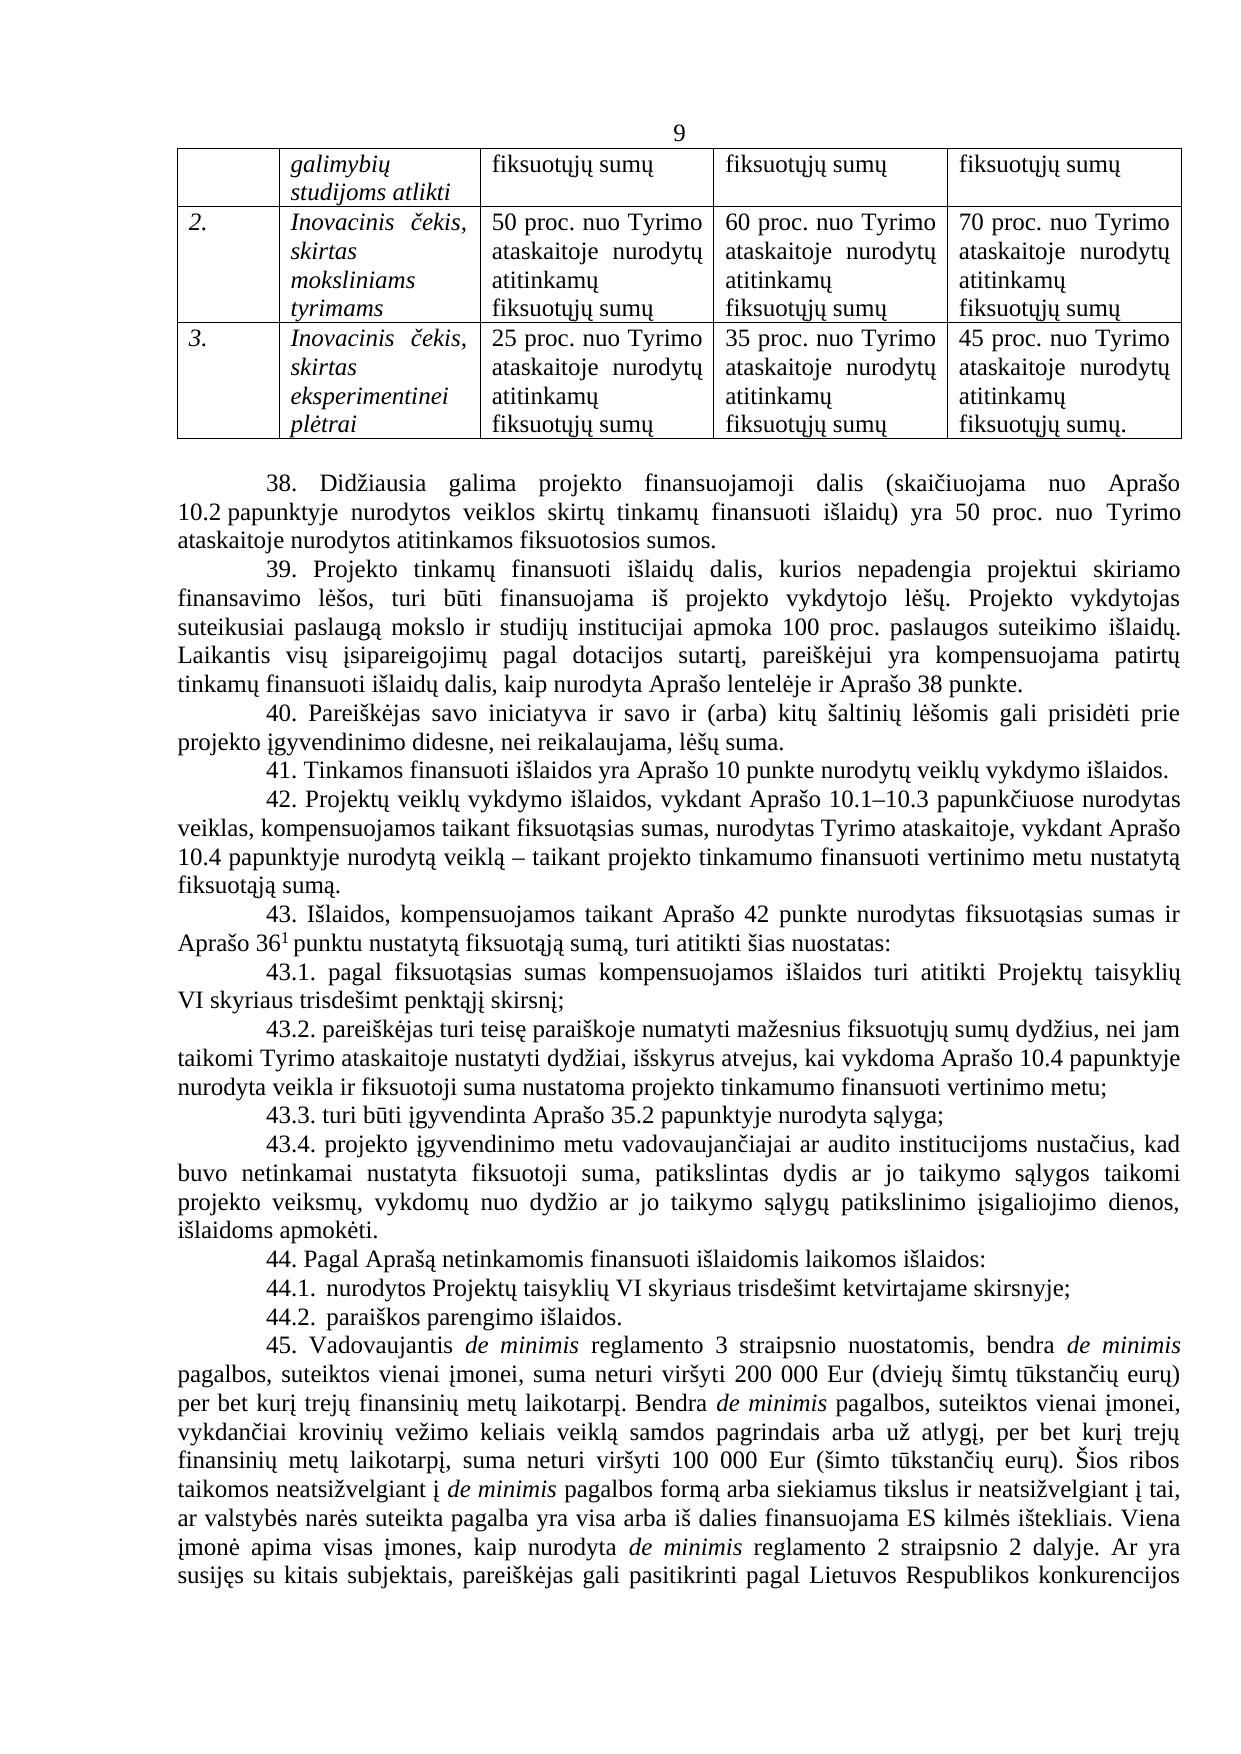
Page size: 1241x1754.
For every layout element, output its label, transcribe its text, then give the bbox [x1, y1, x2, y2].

table_cell 45 proc. nuo Tyrimo ataskaitoje nurodytų atitinkamų fiksuotųjų sumų. [948, 323, 1181, 438]
table_cell fiksuotųjų sumų [714, 149, 947, 206]
table_cell 35 proc. nuo Tyrimo ataskaitoje nurodytų atitinkamų fiksuotųjų sumų [714, 323, 947, 438]
text 42. Projektų veiklų vykdymo išlaidos, vykdant Aprašo 10.1–10.3 papunkčiuose nurodytas veiklas, kompensuojamos taikant fiksuotąsias sumas, nurodytas Tyrimo ataskaitoje, vykdant Aprašo 10.4 papunktyje nurodytą veiklą – taikant projekto tinkamumo finansuoti vertinimo metu nustatytą fiksuotąją sumą. [177, 784, 1181, 899]
table_cell Inovacinis čekis, skirtas moksliniams tyrimams [280, 207, 480, 322]
text 43.2. pareiškėjas turi teisę paraiškoje numatyti mažesnius fiksuotųjų sumų dydžius, nei jam taikomi Tyrimo ataskaitoje nustatyti dydžiai, išskyrus atvejus, kai vykdoma Aprašo 10.4 papunktyje nurodyta veikla ir fiksuotoji suma nustatoma projekto tinkamumo finansuoti vertinimo metu; [177, 1014, 1181, 1101]
table_cell 50 proc. nuo Tyrimo ataskaitoje nurodytų atitinkamų fiksuotųjų sumų [481, 207, 713, 322]
table_cell 2. [178, 207, 279, 322]
table_cell 60 proc. nuo Tyrimo ataskaitoje nurodytų atitinkamų fiksuotųjų sumų [714, 207, 947, 322]
text 38. Didžiausia galima projekto finansuojamoji dalis (skaičiuojama nuo Aprašo 10.2 papunktyje nurodytos veiklos skirtų tinkamų finansuoti išlaidų) yra 50 proc. nuo Tyrimo ataskaitoje nurodytos atitinkamos fiksuotosios sumos. [177, 468, 1181, 554]
text 43.3. turi būti įgyvendinta Aprašo 35.2 papunktyje nurodyta sąlyga; [177, 1101, 1181, 1129]
table_cell [178, 149, 279, 206]
text 45. Vadovaujantis de minimis reglamento 3 straipsnio nuostatomis, bendra de minimis pagalbos, suteiktos vienai įmonei, suma neturi viršyti 200 000 Eur (dviejų šimtų tūkstančių eurų) per bet kurį trejų finansinių metų laikotarpį. Bendra de minimis pagalbos, suteiktos vienai įmonei, vykdančiai krovinių vežimo keliais veiklą samdos pagrindais arba už atlygį, per bet kurį trejų finansinių metų laikotarpį, suma neturi viršyti 100 000 Eur (šimto tūkstančių eurų). Šios ribos taikomos neatsižvelgiant į de minimis pagalbos formą arba siekiamus tikslus ir neatsižvelgiant į tai, ar valstybės narės suteikta pagalba yra visa arba iš dalies finansuojama ES kilmės ištekliais. Viena įmonė apima visas įmones, kaip nurodyta de minimis reglamento 2 straipsnio 2 dalyje. Ar yra susijęs su kitais subjektais, pareiškėjas gali pasitikrinti pagal Lietuvos Respublikos konkurencijos [177, 1331, 1181, 1589]
table_cell Inovacinis čekis, skirtas eksperimentinei plėtrai [280, 323, 480, 438]
text 41. Tinkamos finansuoti išlaidos yra Aprašo 10 punkte nurodytų veiklų vykdymo išlaidos. [177, 756, 1181, 784]
text 44.2. paraiškos parengimo išlaidos. [266, 1302, 1181, 1331]
table_cell 25 proc. nuo Tyrimo ataskaitoje nurodytų atitinkamų fiksuotųjų sumų [481, 323, 713, 438]
text 43.1. pagal fiksuotąsias sumas kompensuojamos išlaidos turi atitikti Projektų taisyklių VI skyriaus trisdešimt penktąjį skirsnį; [177, 957, 1181, 1014]
table_cell fiksuotųjų sumų [481, 149, 713, 206]
text 44. Pagal Aprašą netinkamomis finansuoti išlaidomis laikomos išlaidos: [266, 1244, 1181, 1273]
table_cell 70 proc. nuo Tyrimo ataskaitoje nurodytų atitinkamų fiksuotųjų sumų [948, 207, 1181, 322]
text 43.4. projekto įgyvendinimo metu vadovaujančiajai ar audito institucijoms nustačius, kad buvo netinkamai nustatyta fiksuotoji suma, patikslintas dydis ar jo taikymo sąlygos taikomi projekto veiksmų, vykdomų nuo dydžio ar jo taikymo sąlygų patikslinimo įsigaliojimo dienos, išlaidoms apmokėti. [177, 1129, 1181, 1244]
table_cell 3. [178, 323, 279, 438]
text 44.1. nurodytos Projektų taisyklių VI skyriaus trisdešimt ketvirtajame skirsnyje; [266, 1273, 1181, 1302]
text 40. Pareiškėjas savo iniciatyva ir savo ir (arba) kitų šaltinių lėšomis gali prisidėti prie projekto įgyvendinimo didesne, nei reikalaujama, lėšų suma. [177, 698, 1181, 756]
table_cell galimybių studijoms atlikti [280, 149, 480, 206]
text 43. Išlaidos, kompensuojamos taikant Aprašo 42 punkte nurodytas fiksuotąsias sumas ir Aprašo 361 punktu nustatytą fiksuotąją sumą, turi atitikti šias nuostatas: [177, 899, 1181, 957]
text 39. Projekto tinkamų finansuoti išlaidų dalis, kurios nepadengia projektui skiriamo finansavimo lėšos, turi būti finansuojama iš projekto vykdytojo lėšų. Projekto vykdytojas suteikusiai paslaugą mokslo ir studijų institucijai apmoka 100 proc. paslaugos suteikimo išlaidų. Laikantis visų įsipareigojimų pagal dotacijos sutartį, pareiškėjui yra kompensuojama patirtų tinkamų finansuoti išlaidų dalis, kaip nurodyta Aprašo lentelėje ir Aprašo 38 punkte. [177, 554, 1181, 698]
table_cell fiksuotųjų sumų [948, 149, 1181, 206]
